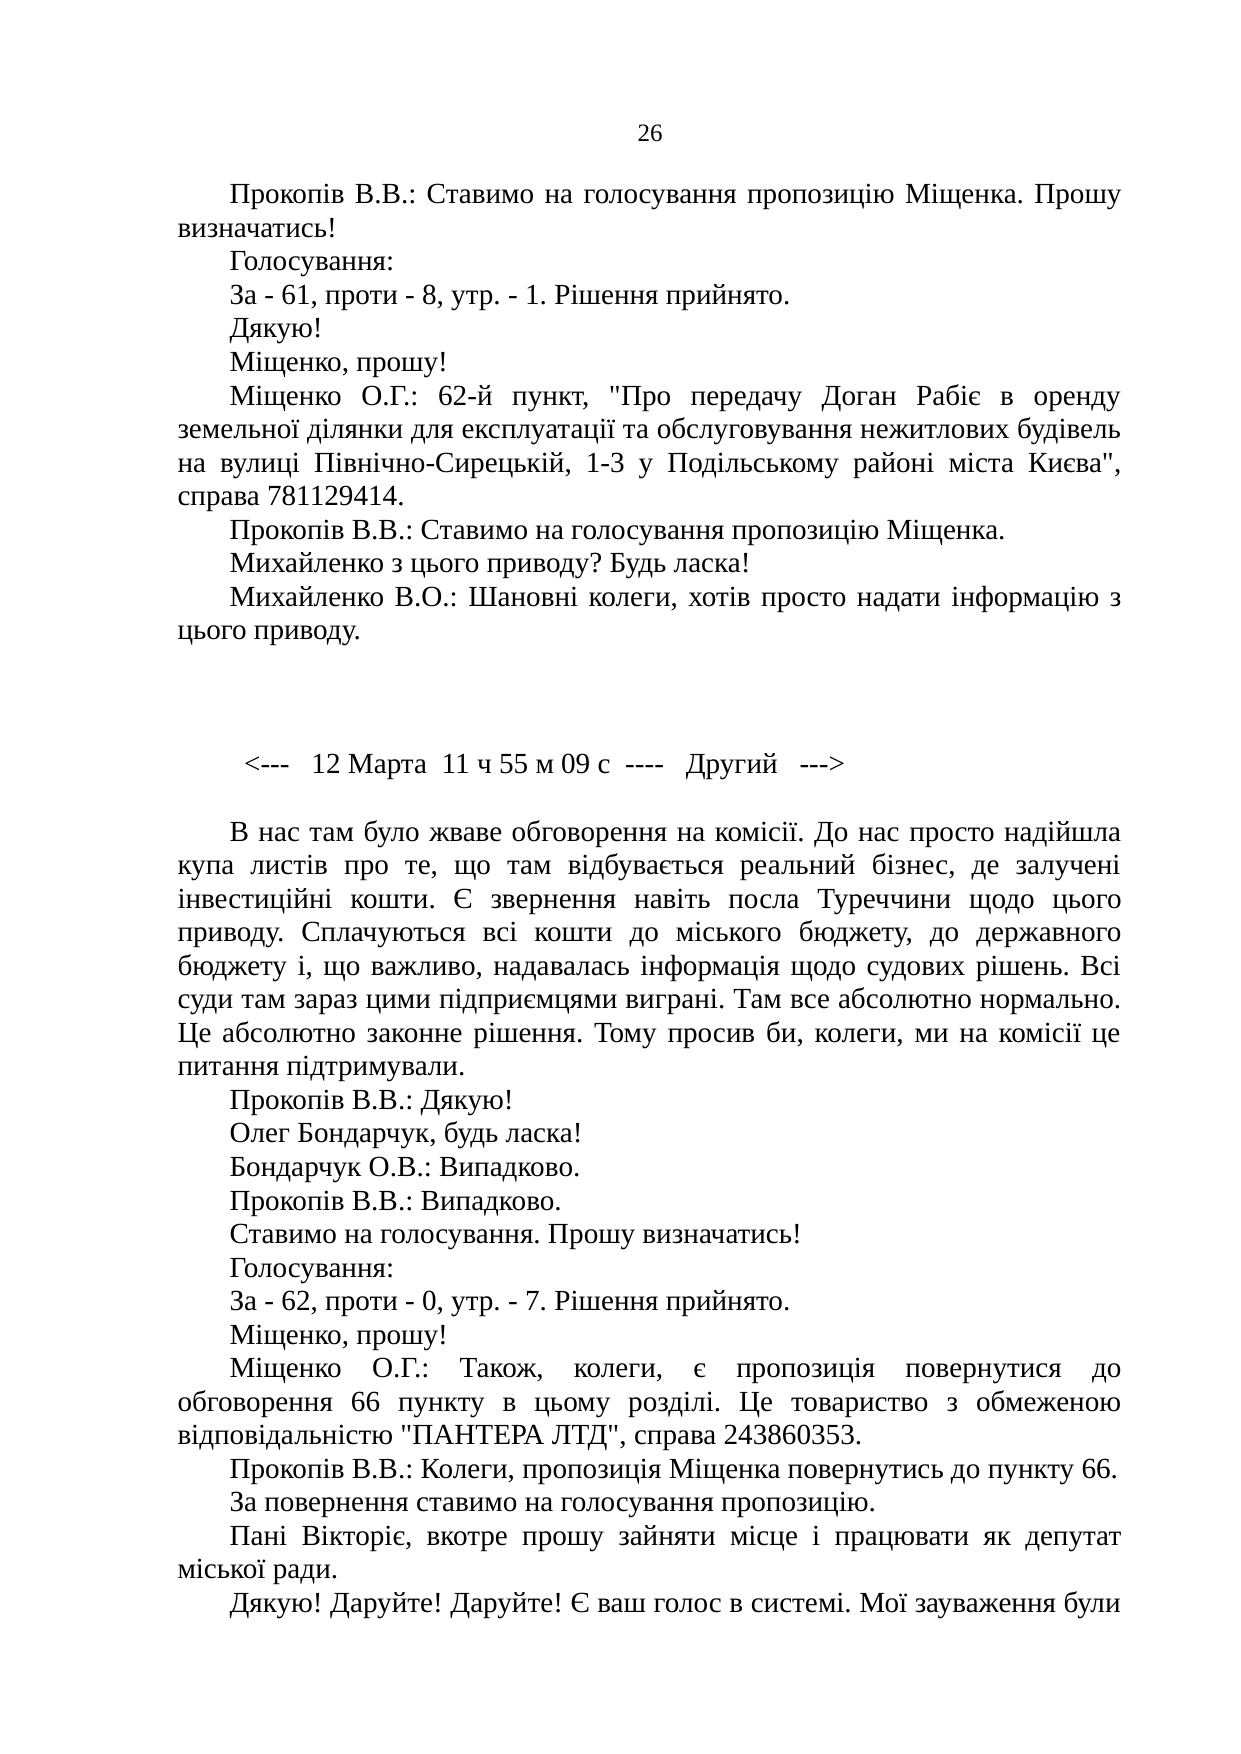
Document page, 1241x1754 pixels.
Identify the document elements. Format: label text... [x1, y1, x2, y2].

text <--- 12 Марта 11 ч 55 м 09 с ---- Другий ---> [177, 747, 1122, 780]
text Міщенко, прошу! [177, 344, 1122, 378]
text Прокопів В.В.: Ставимо на голосування пропозицію Міщенка. [177, 512, 1122, 545]
text Прокопів В.В.: Випадково. [177, 1183, 1122, 1216]
text Голосування: [177, 1250, 1122, 1283]
text Ставимо на голосування. Прошу визначатись! [177, 1216, 1122, 1250]
text Прокопів В.В.: Дякую! [177, 1082, 1122, 1116]
text За - 62, проти - 0, утр. - 7. Рішення прийнято. [177, 1283, 1122, 1317]
text Дякую! Даруйте! Даруйте! Є ваш голос в системі. Мої зауваження були [177, 1585, 1122, 1619]
text Пані Вікторіє, вкотре прошу зайняти місце і працювати як депутат міської ради. [177, 1518, 1122, 1585]
text Голосування: [177, 243, 1122, 277]
text За повернення ставимо на голосування пропозицію. [177, 1484, 1122, 1518]
text Михайленко В.О.: Шановні колеги, хотів просто надати інформацію з цього приводу. [177, 579, 1122, 646]
text За - 61, проти - 8, утр. - 1. Рішення прийнято. [177, 277, 1122, 311]
text Олег Бондарчук, будь ласка! [177, 1116, 1122, 1149]
text В нас там було жваве обговорення на комісії. До нас просто надійшла купа листів про те, що там відбувається реальний бізнес, де залучені інвестиційні кошти. Є звернення навіть посла Туреччини щодо цього приводу. Сплачуються всі кошти до міського бюджету, до державного бюджету і, що важливо, надавалась інформація щодо судових рішень. Всі суди там зараз цими підприємцями виграні. Там все абсолютно нормально. Це абсолютно законне рішення. Тому просив би, колеги, ми на комісії це питання підтримували. [177, 814, 1122, 1082]
text Прокопів В.В.: Ставимо на голосування пропозицію Міщенка. Прошу визначатись! [177, 176, 1122, 243]
text Міщенко, прошу! [177, 1317, 1122, 1350]
text Міщенко О.Г.: 62-й пункт, "Про передачу Доган Рабіє в оренду земельної ділянки для експлуатації та обслуговування нежитлових будівель на вулиці Північно-Сирецькій, 1-3 у Подільському районі міста Києва", справа 781129414. [177, 378, 1122, 512]
text Прокопів В.В.: Колеги, пропозиція Міщенка повернутись до пункту 66. [177, 1451, 1122, 1484]
text Дякую! [177, 311, 1122, 344]
text Михайленко з цього приводу? Будь ласка! [177, 545, 1122, 579]
text Міщенко О.Г.: Також, колеги, є пропозиція повернутися до обговорення 66 пункту в цьому розділі. Це товариство з обмеженою відповідальністю "ПАНТЕРА ЛТД", справа 243860353. [177, 1350, 1122, 1451]
text Бондарчук О.В.: Випадково. [177, 1149, 1122, 1183]
